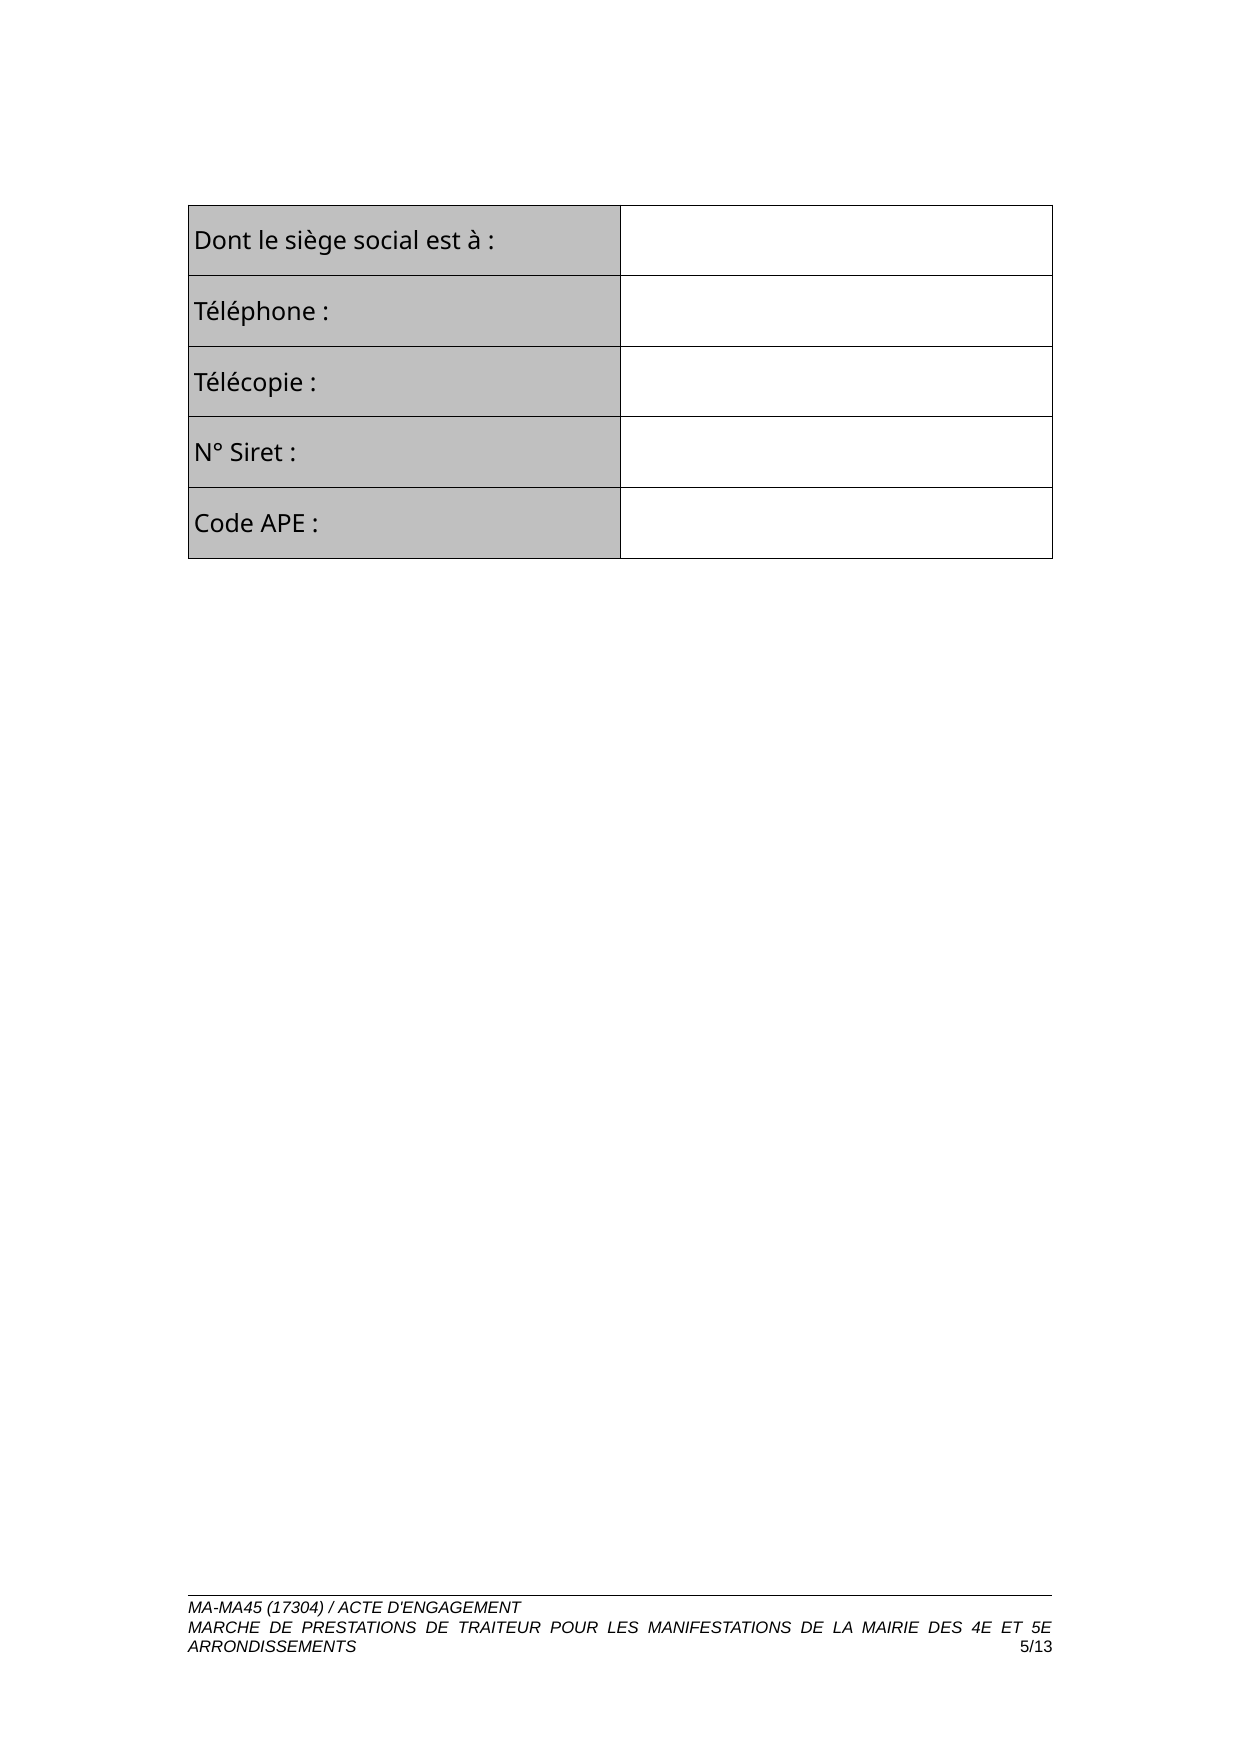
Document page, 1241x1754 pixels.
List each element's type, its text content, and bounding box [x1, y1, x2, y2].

table_cell Dont le siège social est à : [189, 206, 620, 275]
table_cell N° Siret : [189, 417, 620, 487]
table_cell [621, 347, 1052, 416]
table_cell [621, 206, 1052, 275]
table_cell Téléphone : [189, 276, 620, 346]
table_cell [621, 488, 1052, 558]
table_cell Télécopie : [189, 347, 620, 416]
table_cell Code APE : [189, 488, 620, 558]
table_cell [621, 276, 1052, 346]
table_cell [621, 417, 1052, 487]
